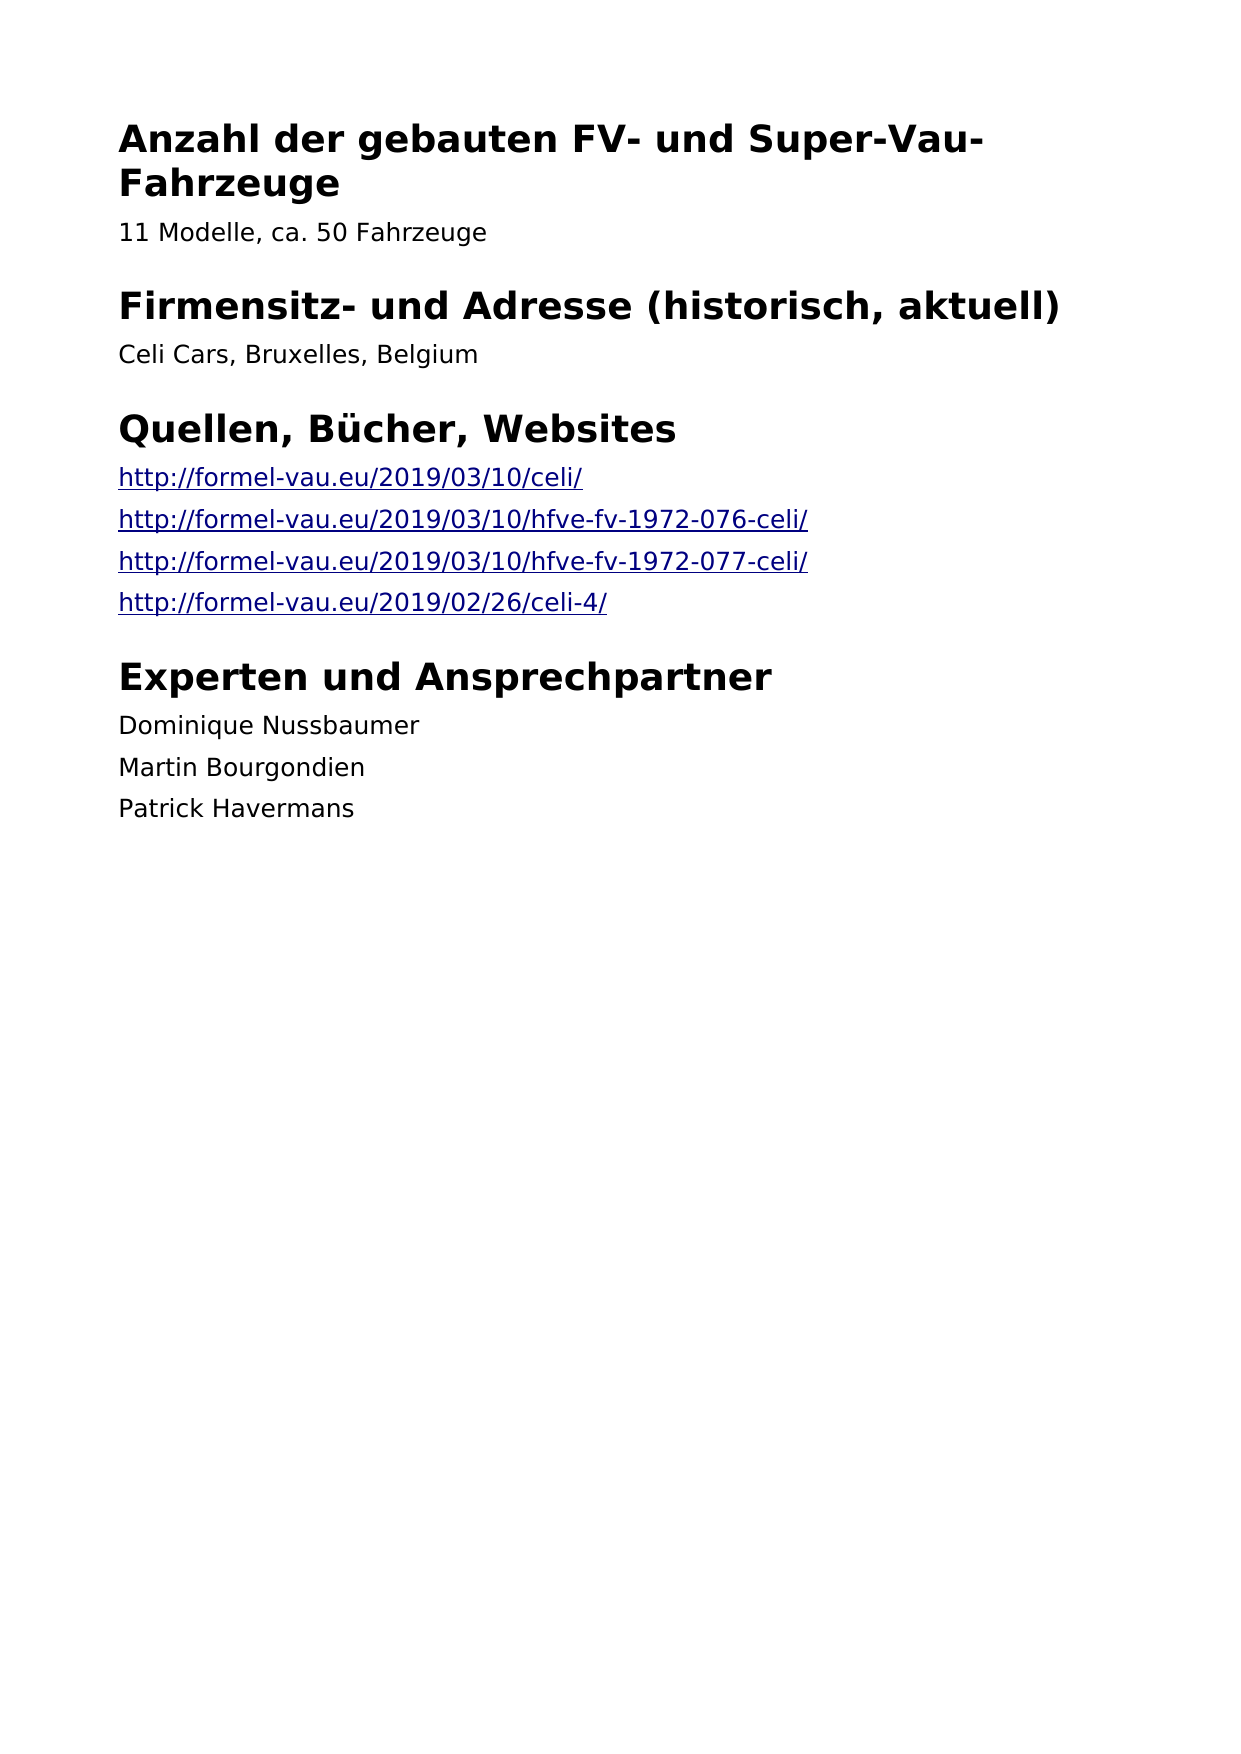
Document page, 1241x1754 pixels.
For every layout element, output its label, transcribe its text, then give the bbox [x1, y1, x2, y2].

text Celi Cars, Bruxelles, Belgium [118, 341, 1122, 370]
text Martin Bourgondien [118, 753, 1122, 782]
text 11 Modelle, ca. 50 Fahrzeuge [118, 218, 1122, 247]
text http://formel-vau.eu/2019/02/26/celi-4/ [118, 588, 1122, 618]
text http://formel-vau.eu/2019/03/10/celi/ [118, 463, 1122, 493]
subtitle Firmensitz- und Adresse (historisch, aktuell) [118, 284, 1122, 328]
subtitle Experten und Ansprechpartner [118, 655, 1122, 699]
text Patrick Havermans [118, 795, 1122, 824]
text http://formel-vau.eu/2019/03/10/hfve-fv-1972-076-celi/ [118, 505, 1122, 534]
subtitle Quellen, Bücher, Websites [118, 407, 1122, 451]
text http://formel-vau.eu/2019/03/10/hfve-fv-1972-077-celi/ [118, 547, 1122, 576]
subtitle Anzahl der gebauten FV- und Super-Vau-Fahrzeuge [118, 118, 1122, 205]
text Dominique Nussbaumer [118, 711, 1122, 741]
